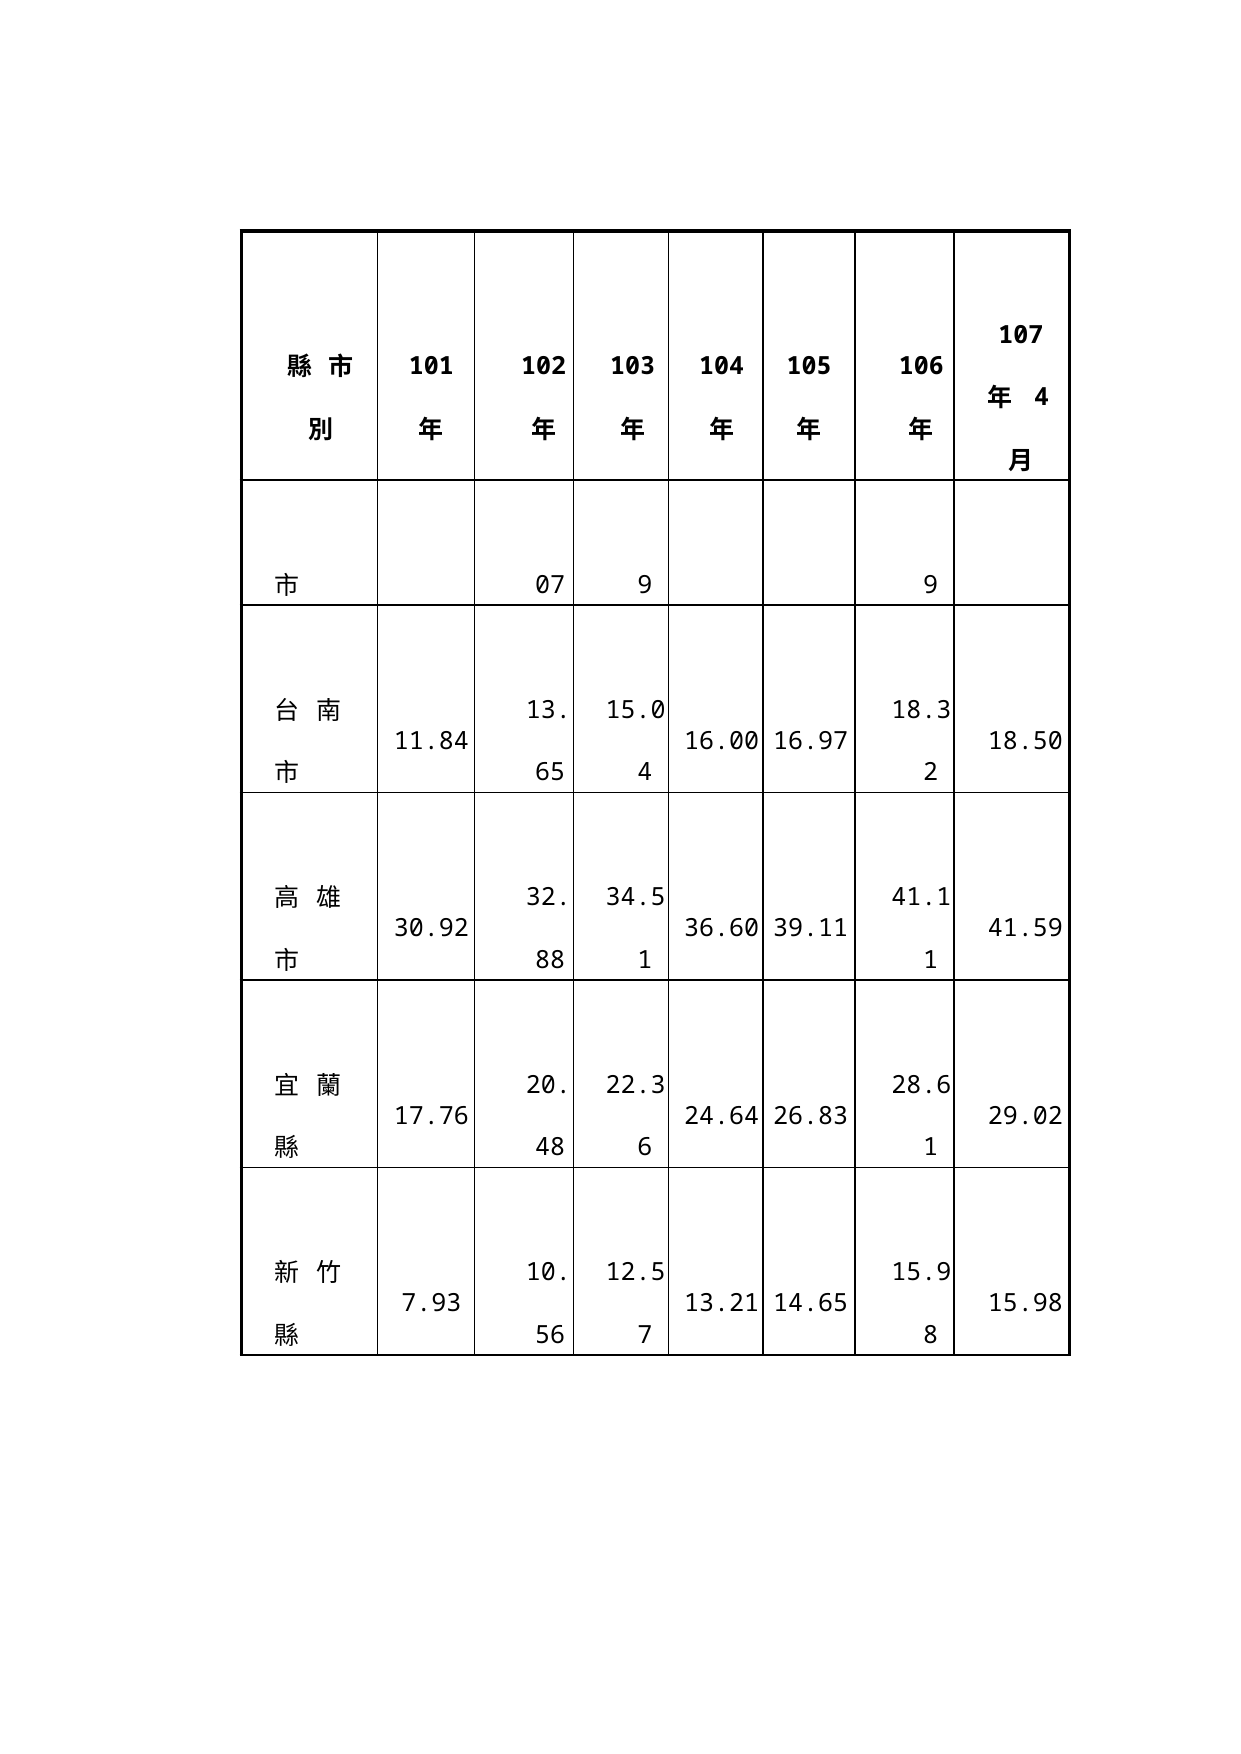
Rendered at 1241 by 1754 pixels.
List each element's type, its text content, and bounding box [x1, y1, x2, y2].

table_header 103年 [574, 233, 668, 479]
table_cell 市 [243, 481, 377, 604]
table_cell 宜蘭縣 [243, 981, 377, 1167]
table_header 105年 [764, 233, 854, 479]
table_cell [669, 481, 762, 604]
table_cell 20.48 [475, 981, 573, 1167]
table_cell [378, 481, 474, 604]
table_cell 41.59 [955, 793, 1068, 979]
table_header 102年 [475, 233, 573, 479]
table_cell 24.64 [669, 981, 762, 1167]
table_cell 13.21 [669, 1168, 762, 1354]
table_header 107年4月 [955, 233, 1068, 479]
table_cell 29.02 [955, 981, 1068, 1167]
table_cell [955, 481, 1068, 604]
table_cell 26.83 [764, 981, 854, 1167]
table_cell 39.11 [764, 793, 854, 979]
table_header 104年 [669, 233, 762, 479]
table_cell 07 [475, 481, 573, 604]
table_cell 10.56 [475, 1168, 573, 1354]
table_cell 15.04 [574, 606, 668, 792]
table_cell 13.65 [475, 606, 573, 792]
table_cell 36.60 [669, 793, 762, 979]
table_cell 9 [856, 481, 953, 604]
table_cell 高雄市 [243, 793, 377, 979]
table_cell 18.32 [856, 606, 953, 792]
table_cell 15.98 [856, 1168, 953, 1354]
table_cell 11.84 [378, 606, 474, 792]
table_cell 9 [574, 481, 668, 604]
table_cell 22.36 [574, 981, 668, 1167]
table_cell 34.51 [574, 793, 668, 979]
table_cell 17.76 [378, 981, 474, 1167]
table_cell 16.97 [764, 606, 854, 792]
table_cell 14.65 [764, 1168, 854, 1354]
table_cell 32.88 [475, 793, 573, 979]
table_cell 28.61 [856, 981, 953, 1167]
table_header 縣市別 [243, 233, 377, 479]
table_header 106年 [856, 233, 953, 479]
table_cell 30.92 [378, 793, 474, 979]
table_cell 15.98 [955, 1168, 1068, 1354]
table_cell 12.57 [574, 1168, 668, 1354]
table_cell 新竹縣 [243, 1168, 377, 1354]
table_cell 16.00 [669, 606, 762, 792]
table_cell 7.93 [378, 1168, 474, 1354]
table_cell [764, 481, 854, 604]
table_cell 41.11 [856, 793, 953, 979]
table_cell 台南市 [243, 606, 377, 792]
table_header 101年 [378, 233, 474, 479]
table_cell 18.50 [955, 606, 1068, 792]
